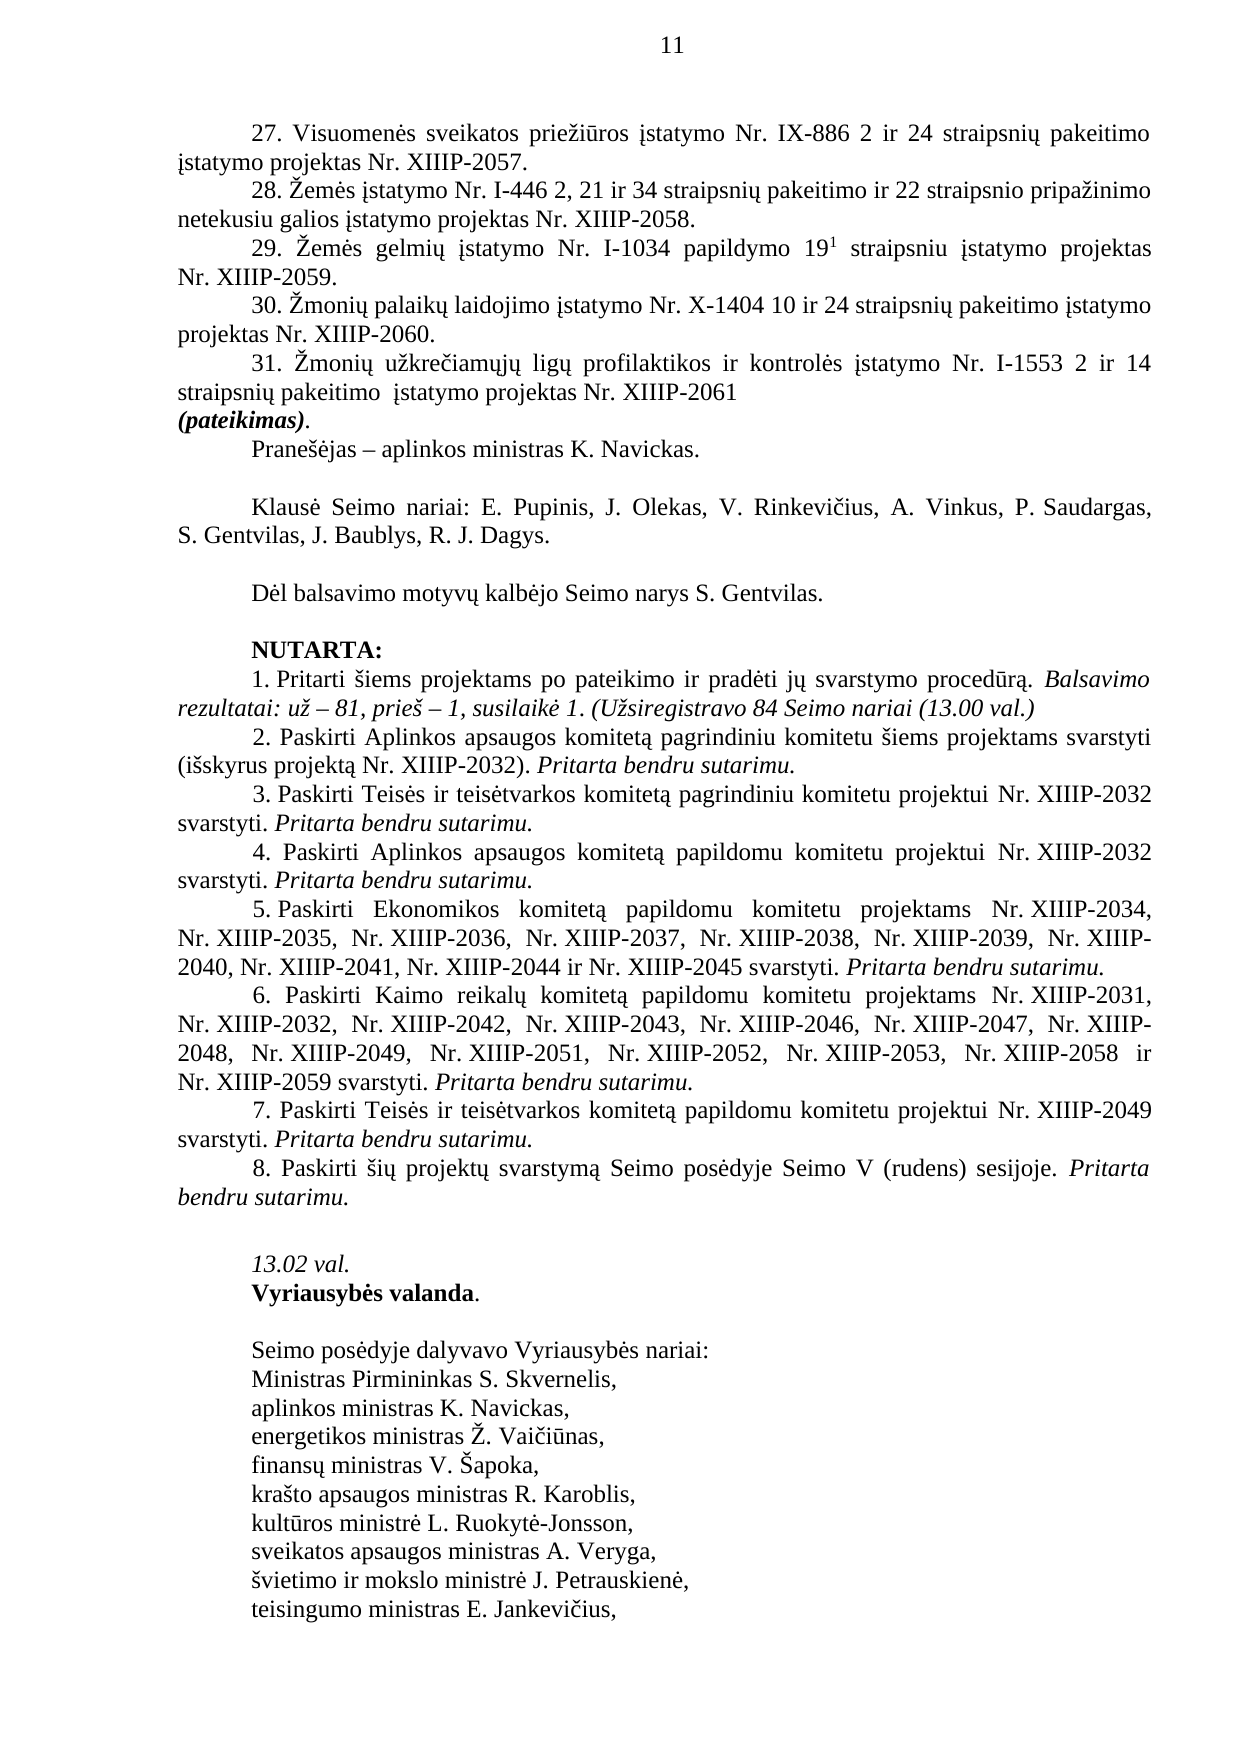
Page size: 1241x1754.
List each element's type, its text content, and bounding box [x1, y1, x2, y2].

text NUTARTA: [177, 636, 1152, 664]
text 27. Visuomenės sveikatos priežiūros įstatymo Nr. IX-886 2 ir 24 straipsnių pakeitimo įstatymo projektas Nr. XIIIP-2057. [177, 118, 1152, 176]
text Seimo posėdyje dalyvavo Vyriausybės nariai: [177, 1335, 1152, 1364]
text Pranešėjas – aplinkos ministras K. Navickas. [177, 434, 1152, 463]
text sveikatos apsaugos ministras A. Veryga, [177, 1536, 1152, 1565]
text 3. Paskirti Teisės ir teisėtvarkos komitetą pagrindiniu komitetu projektui Nr. XIIIP-2032 svarstyti. Pritarta bendru sutarimu. [177, 779, 1152, 837]
text Klausė Seimo nariai: E. Pupinis, J. Olekas, V. Rinkevičius, A. Vinkus, P. Saudargas, S. Gentvilas, J. Baublys, R. J. Dagys. [177, 492, 1152, 549]
text 8. Paskirti šių projektų svarstymą Seimo posėdyje Seimo V (rudens) sesijoje. Pritarta bendru sutarimu. [177, 1153, 1152, 1211]
text 1. Pritarti šiems projektams po pateikimo ir pradėti jų svarstymo procedūrą. Balsavimo rezultatai: už – 81, prieš – 1, susilaikė 1. (Užsiregistravo 84 Seimo nariai (13.00 val.) [177, 664, 1152, 722]
text teisingumo ministras E. Jankevičius, [177, 1594, 1152, 1623]
text 2. Paskirti Aplinkos apsaugos komitetą pagrindiniu komitetu šiems projektams svarstyti (išskyrus projektą Nr. XIIIP-2032). Pritarta bendru sutarimu. [177, 722, 1152, 779]
text 5. Paskirti Ekonomikos komitetą papildomu komitetu projektams Nr. XIIIP-2034, Nr. XIIIP-2035, Nr. XIIIP-2036, Nr. XIIIP-2037, Nr. XIIIP-2038, Nr. XIIIP-2039, Nr. XIIIP-2040, Nr. XIIIP-2041, Nr. XIIIP-2044 ir Nr. XIIIP-2045 svarstyti. Pritarta bendru sutarimu. [177, 894, 1152, 981]
text 29. Žemės gelmių įstatymo Nr. I-1034 papildymo 191 straipsniu įstatymo projektas Nr. XIIIP-2059. [177, 233, 1152, 291]
text 13.02 val. [177, 1249, 1152, 1278]
text (pateikimas). [177, 406, 1152, 434]
text energetikos ministras Ž. Vaičiūnas, [177, 1421, 1152, 1450]
text 7. Paskirti Teisės ir teisėtvarkos komitetą papildomu komitetu projektui Nr. XIIIP-2049 svarstyti. Pritarta bendru sutarimu. [177, 1096, 1152, 1153]
text 28. Žemės įstatymo Nr. I-446 2, 21 ir 34 straipsnių pakeitimo ir 22 straipsnio pripažinimo netekusiu galios įstatymo projektas Nr. XIIIP-2058. [177, 176, 1152, 233]
text 30. Žmonių palaikų laidojimo įstatymo Nr. X-1404 10 ir 24 straipsnių pakeitimo įstatymo projektas Nr. XIIIP-2060. [177, 291, 1152, 348]
text 4. Paskirti Aplinkos apsaugos komitetą papildomu komitetu projektui Nr. XIIIP-2032 svarstyti. Pritarta bendru sutarimu. [177, 837, 1152, 894]
text 6. Paskirti Kaimo reikalų komitetą papildomu komitetu projektams Nr. XIIIP-2031, Nr. XIIIP-2032, Nr. XIIIP-2042, Nr. XIIIP-2043, Nr. XIIIP-2046, Nr. XIIIP-2047, Nr. XIIIP-2048, Nr. XIIIP-2049, Nr. XIIIP-2051, Nr. XIIIP-2052, Nr. XIIIP-2053, Nr. XIIIP-2058 ir Nr. XIIIP-2059 svarstyti. Pritarta bendru sutarimu. [177, 981, 1152, 1096]
text finansų ministras V. Šapoka, [177, 1450, 1152, 1479]
text aplinkos ministras K. Navickas, [177, 1393, 1152, 1421]
text krašto apsaugos ministras R. Karoblis, [177, 1479, 1152, 1508]
text kultūros ministrė L. Ruokytė-Jonsson, [177, 1508, 1152, 1536]
text Dėl balsavimo motyvų kalbėjo Seimo narys S. Gentvilas. [177, 578, 1152, 607]
text 31. Žmonių užkrečiamųjų ligų profilaktikos ir kontrolės įstatymo Nr. I-1553 2 ir 14 straipsnių pakeitimo įstatymo projektas Nr. XIIIP-2061 [177, 348, 1152, 406]
text Vyriausybės valanda. [177, 1278, 1152, 1306]
text Ministras Pirmininkas S. Skvernelis, [177, 1364, 1152, 1393]
text švietimo ir mokslo ministrė J. Petrauskienė, [177, 1565, 1152, 1594]
